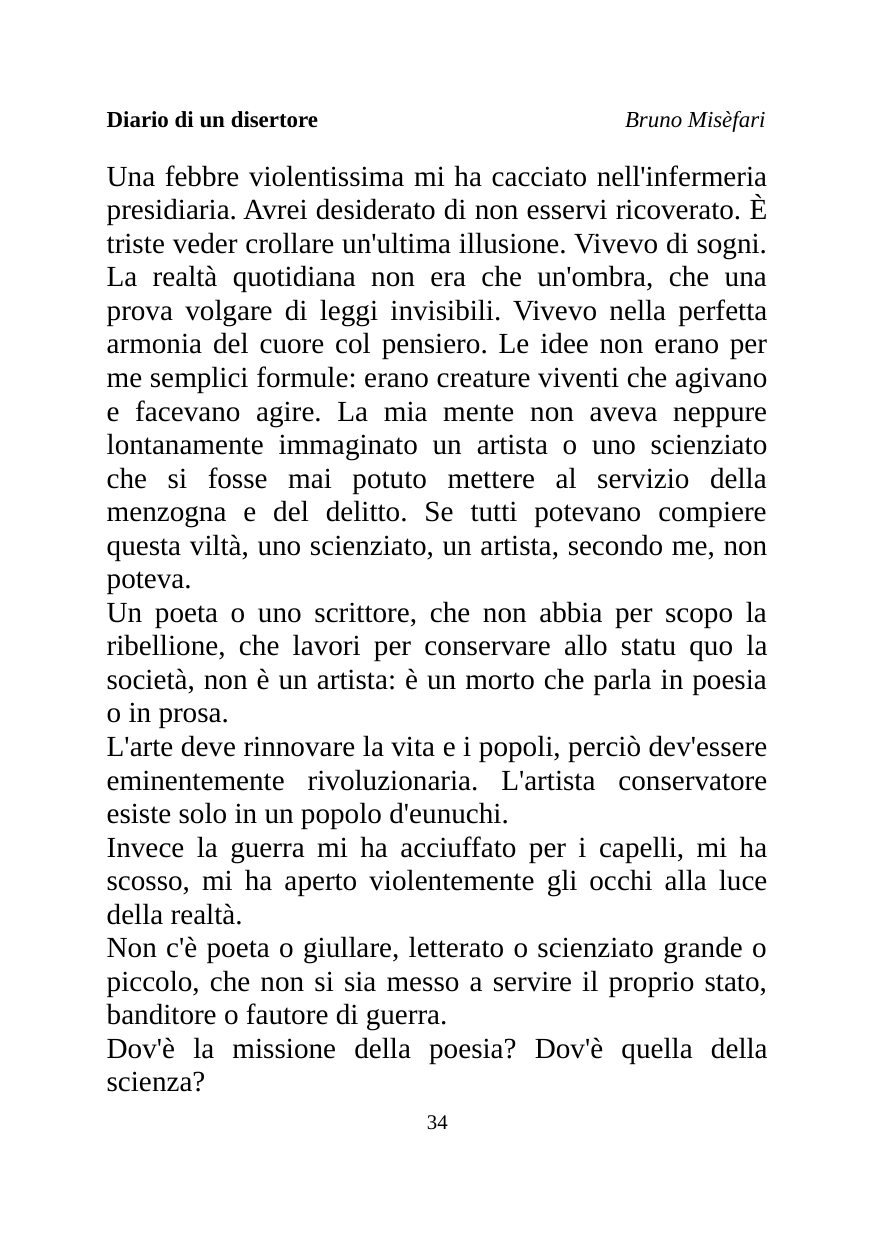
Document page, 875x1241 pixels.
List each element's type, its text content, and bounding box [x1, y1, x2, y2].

text Una febbre violentissima mi ha cacciato nell'infermeria presidiaria. Avrei desiderato di non esservi ricoverato. È triste veder crollare un'ultima illusione. Vivevo di sogni. La realtà quotidiana non era che un'ombra, che una prova volgare di leggi invisibili. Vivevo nella perfetta armonia del cuore col pensiero. Le idee non erano per me semplici formule: erano creature viventi che agivano e facevano agire. La mia mente non aveva neppure lontanamente immaginato un artista o uno scienziato che si fosse mai potuto mettere al servizio della menzogna e del delitto. Se tutti potevano compiere questa viltà, uno scienziato, un artista, secondo me, non poteva. [106, 159, 768, 595]
text Un poeta o uno scrittore, che non abbia per scopo la ribellione, che lavori per conservare allo statu quo la società, non è un artista: è un morto che parla in poesia o in prosa. [106, 595, 768, 729]
text Invece la guerra mi ha acciuffato per i capelli, mi ha scosso, mi ha aperto violentemente gli occhi alla luce della realtà. [106, 830, 768, 930]
text Dov'è la missione della poesia? Dov'è quella della scienza? [106, 1031, 768, 1098]
text Non c'è poeta o giullare, letterato o scienziato grande o piccolo, che non si sia messo a servire il proprio stato, banditore o fautore di guerra. [106, 930, 768, 1031]
text L'arte deve rinnovare la vita e i popoli, perciò dev'essere eminentemente rivoluzionaria. L'artista conservatore esiste solo in un popolo d'eunuchi. [106, 729, 768, 830]
